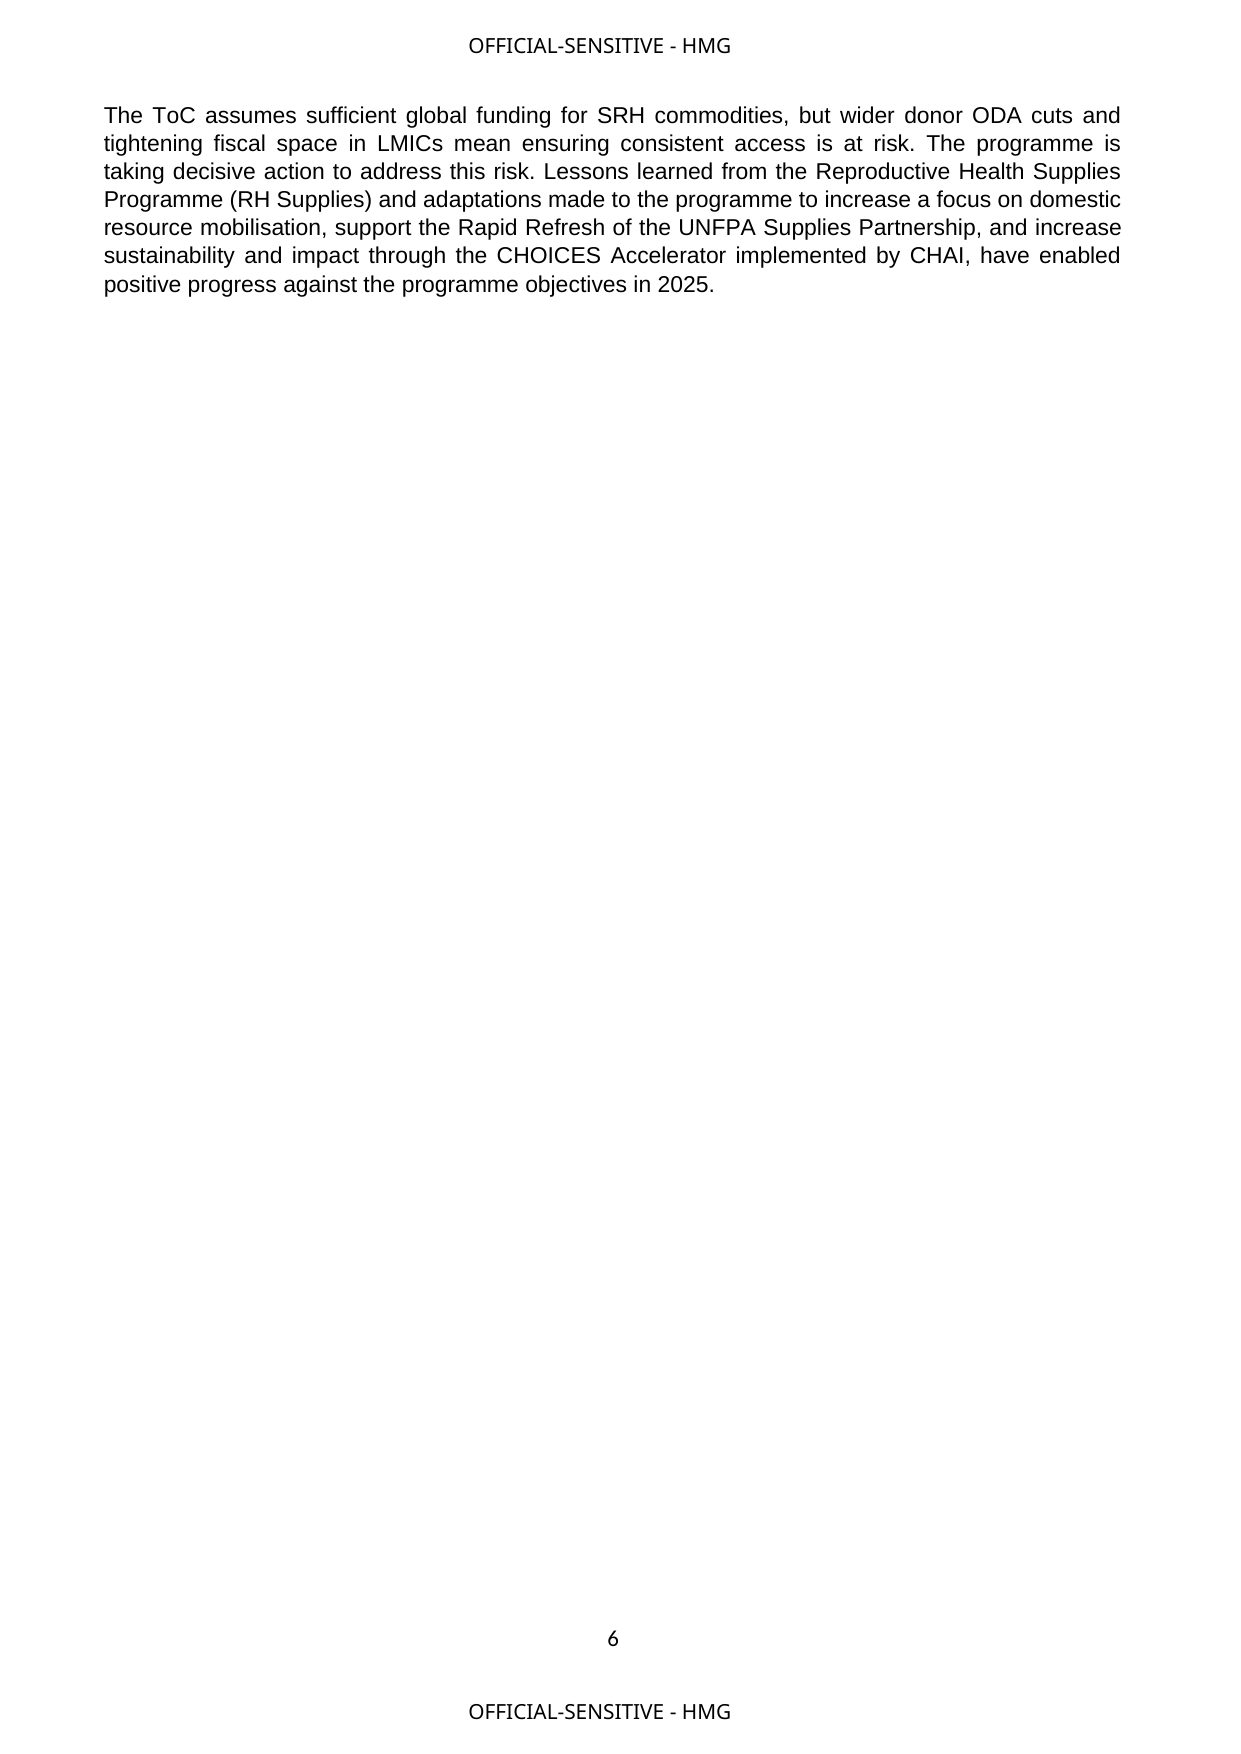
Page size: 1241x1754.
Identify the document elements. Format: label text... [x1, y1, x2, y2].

text The ToC assumes sufficient global funding for SRH commodities, but wider donor ODA cuts and tightening fiscal space in LMICs mean ensuring consistent access is at risk. The programme is taking decisive action to address this risk. Lessons learned from the Reproductive Health Supplies Programme (RH Supplies) and adaptations made to the programme to increase a focus on domestic resource mobilisation, support the Rapid Refresh of the UNFPA Supplies Partnership, and increase sustainability and impact through the CHOICES Accelerator implemented by CHAI, have enabled positive progress against the programme objectives in 2025. [103, 102, 1122, 297]
